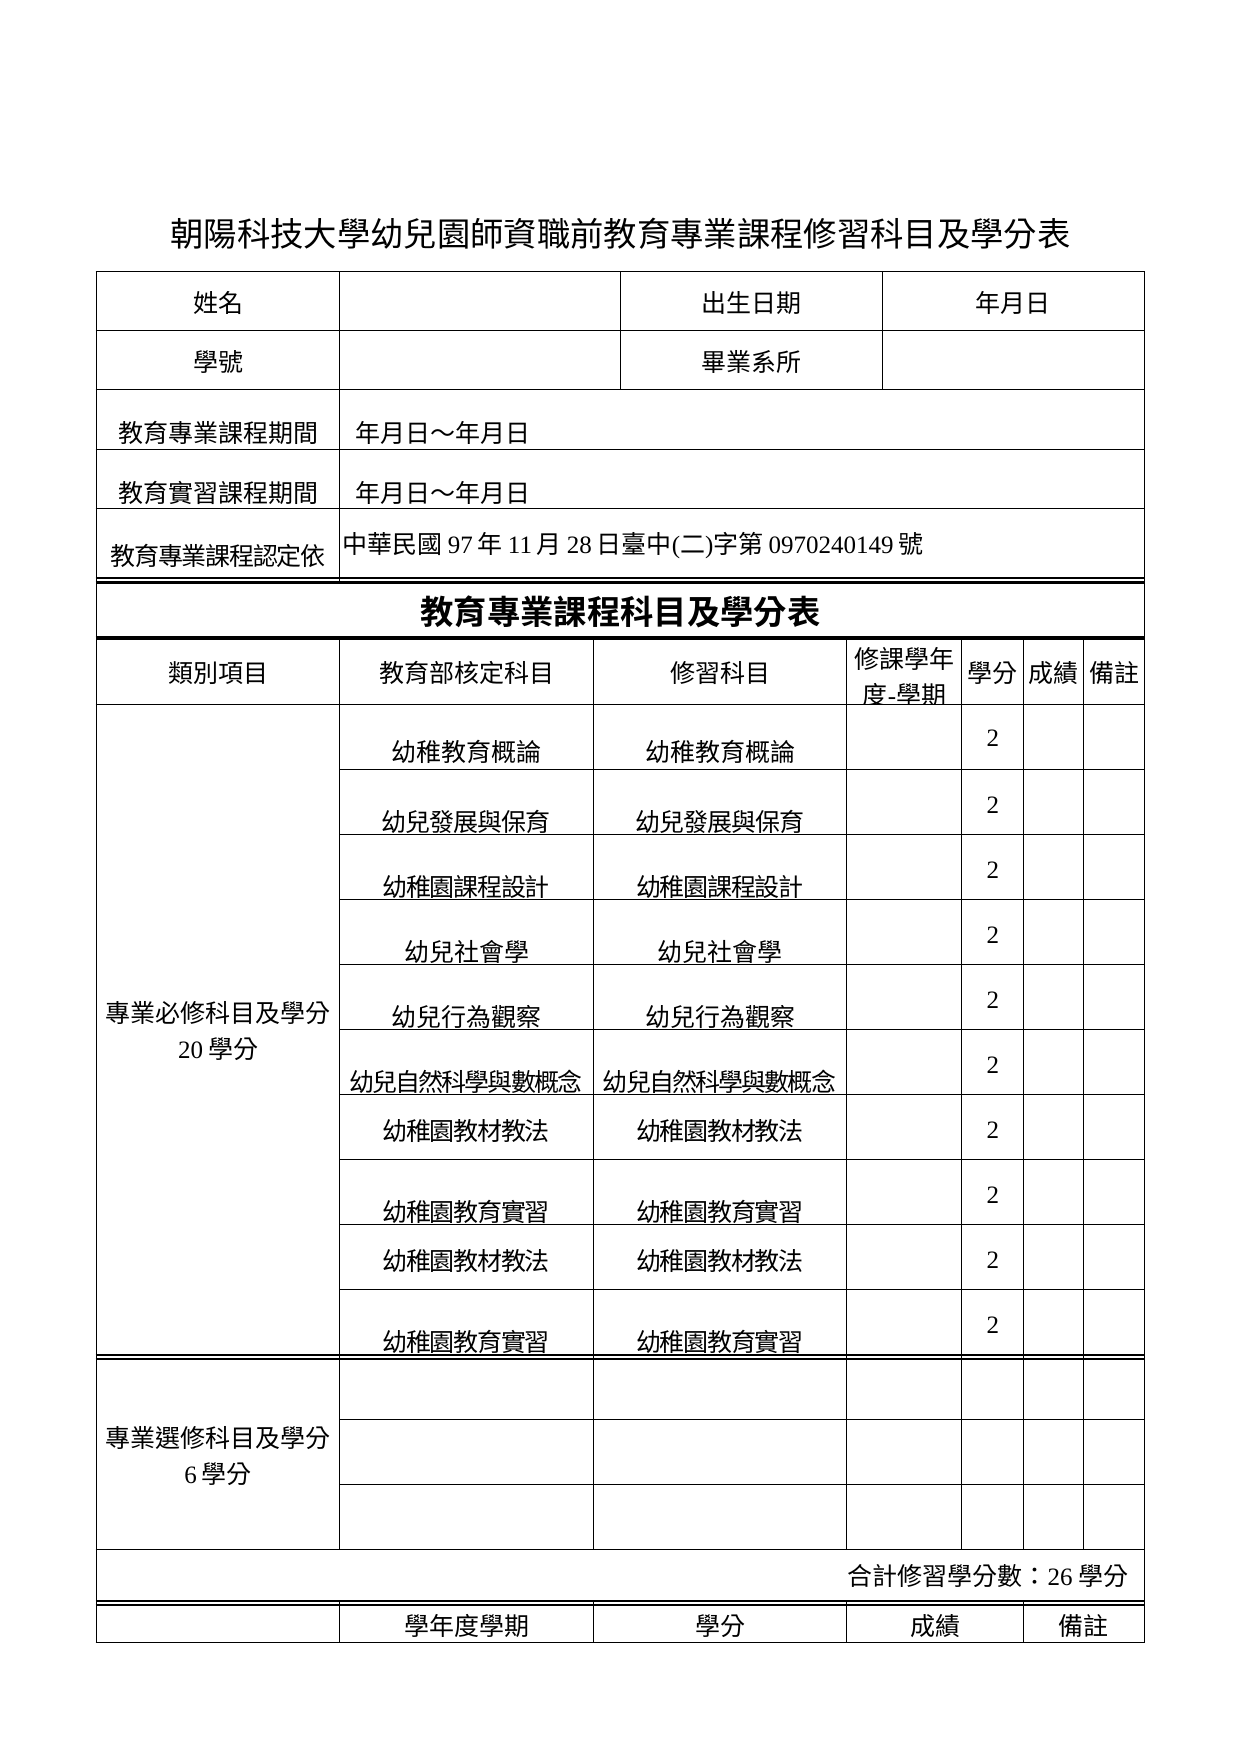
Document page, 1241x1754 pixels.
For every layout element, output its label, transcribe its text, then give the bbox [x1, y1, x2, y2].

table_cell [1084, 1160, 1144, 1224]
table_cell 幼稚園教育實習 [340, 1290, 593, 1354]
table_cell [1084, 835, 1144, 899]
table_cell 合計修習學分數：26 學分 [97, 1550, 1144, 1600]
table_cell [1084, 900, 1144, 964]
table_cell 幼兒社會學 [594, 900, 846, 964]
table_cell [1024, 705, 1083, 769]
table_cell [1024, 965, 1083, 1029]
table_cell 2 [962, 770, 1023, 834]
table_cell [1084, 705, 1144, 769]
table_header 出生日期 [621, 272, 882, 330]
table_cell [847, 900, 961, 964]
table_cell [1084, 1095, 1144, 1159]
table_cell [1084, 770, 1144, 834]
table_cell 2 [962, 705, 1023, 769]
table_cell 年月日～年月日 [340, 390, 1144, 448]
table_cell 幼兒行為觀察 [594, 965, 846, 1029]
table_cell [1024, 1290, 1083, 1354]
table_cell [847, 1290, 961, 1354]
text 朝陽科技大學幼兒園師資職前教育專業課程修習科目及學分表 [59, 190, 1181, 252]
table_cell 教育專業課程科目及學分表 [97, 584, 1144, 636]
table_cell [962, 1420, 1023, 1484]
table_cell 幼兒行為觀察 [340, 965, 593, 1029]
table_cell 備註 [1084, 640, 1144, 704]
table_cell [1084, 1420, 1144, 1484]
table_cell [1024, 770, 1083, 834]
table_cell [1084, 1290, 1144, 1354]
table_cell 幼兒自然科學與數概念 [340, 1030, 593, 1094]
table_cell 專業必修科目及學分20學分 [97, 705, 339, 1354]
table_cell [1084, 1360, 1144, 1419]
table_cell [962, 1360, 1023, 1419]
table_cell [1084, 965, 1144, 1029]
table_cell [340, 331, 620, 389]
table_cell 幼稚園課程設計 [340, 835, 593, 899]
table_header [340, 272, 620, 330]
table_cell [1024, 1160, 1083, 1224]
table_cell 2 [962, 1030, 1023, 1094]
table_cell 學分 [962, 640, 1023, 704]
table_cell 幼稚園教材教法 [594, 1225, 846, 1289]
table_cell 2 [962, 1160, 1023, 1224]
table_cell 學號 [97, 331, 339, 389]
table_cell [847, 1360, 961, 1419]
table_header 年月日 [883, 272, 1144, 330]
table_cell 修習科目 [594, 640, 846, 704]
table_cell [340, 1360, 593, 1419]
table_cell 類別項目 [97, 640, 339, 704]
table_cell 2 [962, 835, 1023, 899]
table_cell [1024, 1420, 1083, 1484]
table_cell 幼兒發展與保育 [594, 770, 846, 834]
table_cell 幼稚園教育實習 [340, 1160, 593, 1224]
table_cell 幼稚教育概論 [594, 705, 846, 769]
table_cell 幼兒社會學 [340, 900, 593, 964]
table_cell 2 [962, 1290, 1023, 1354]
table_cell 教育專業課程認定依據 [97, 509, 339, 577]
table_cell 2 [962, 1225, 1023, 1289]
table_cell [1024, 1225, 1083, 1289]
table_cell [962, 1485, 1023, 1549]
table_cell [1024, 1095, 1083, 1159]
table_cell [340, 1485, 593, 1549]
table_cell [847, 770, 961, 834]
table_cell 教育部核定科目 [340, 640, 593, 704]
table_cell 學年度學期 [340, 1606, 593, 1642]
table_cell [1084, 1485, 1144, 1549]
table_cell 專業選修科目及學分 6學分 [97, 1360, 339, 1549]
table_cell [97, 1606, 339, 1642]
table_cell 教育實習課程期間 [97, 450, 339, 507]
table_cell [594, 1485, 846, 1549]
table_cell [1084, 1225, 1144, 1289]
table_cell 幼稚園教材教法 [340, 1225, 593, 1289]
table_cell 學分 [594, 1606, 846, 1642]
table_cell [847, 1095, 961, 1159]
table_cell [1024, 1485, 1083, 1549]
table_cell 幼兒發展與保育 [340, 770, 593, 834]
table_cell 2 [962, 900, 1023, 964]
table_cell [883, 331, 1144, 389]
table_cell 2 [962, 965, 1023, 1029]
table_cell 成績 [847, 1606, 1023, 1642]
table_cell 成績 [1024, 640, 1083, 704]
table_cell 幼稚園教材教法 [340, 1095, 593, 1159]
table_cell [847, 1030, 961, 1094]
table_cell [340, 1420, 593, 1484]
table_cell [1024, 1360, 1083, 1419]
table_cell [594, 1360, 846, 1419]
table_cell 幼稚園教育實習 [594, 1290, 846, 1354]
table_cell [847, 835, 961, 899]
table_cell [847, 1160, 961, 1224]
table_cell [1084, 1030, 1144, 1094]
table_cell 年月日～年月日 [340, 450, 1144, 507]
table_cell [847, 965, 961, 1029]
table_cell 2 [962, 1095, 1023, 1159]
table_cell [594, 1420, 846, 1484]
table_cell [1024, 835, 1083, 899]
table_cell 幼稚園教材教法 [594, 1095, 846, 1159]
table_cell [847, 1420, 961, 1484]
table_cell 修課學年度-學期 [847, 640, 961, 704]
table_cell [1024, 900, 1083, 964]
table_cell 畢業系所 [621, 331, 882, 389]
table_cell 幼兒自然科學與數概念 [594, 1030, 846, 1094]
table_cell [847, 1225, 961, 1289]
table_cell [847, 705, 961, 769]
table_cell 備註 [1024, 1606, 1144, 1642]
table_cell [847, 1485, 961, 1549]
table_header 姓名 [97, 272, 339, 330]
table_cell [1024, 1030, 1083, 1094]
table_cell 幼稚教育概論 [340, 705, 593, 769]
table_cell 幼稚園課程設計 [594, 835, 846, 899]
table_cell 中華民國97年11月28日臺中(二)字第0970240149號 [340, 509, 1144, 577]
table_cell 教育專業課程期間 [97, 390, 339, 448]
table_cell 幼稚園教育實習 [594, 1160, 846, 1224]
